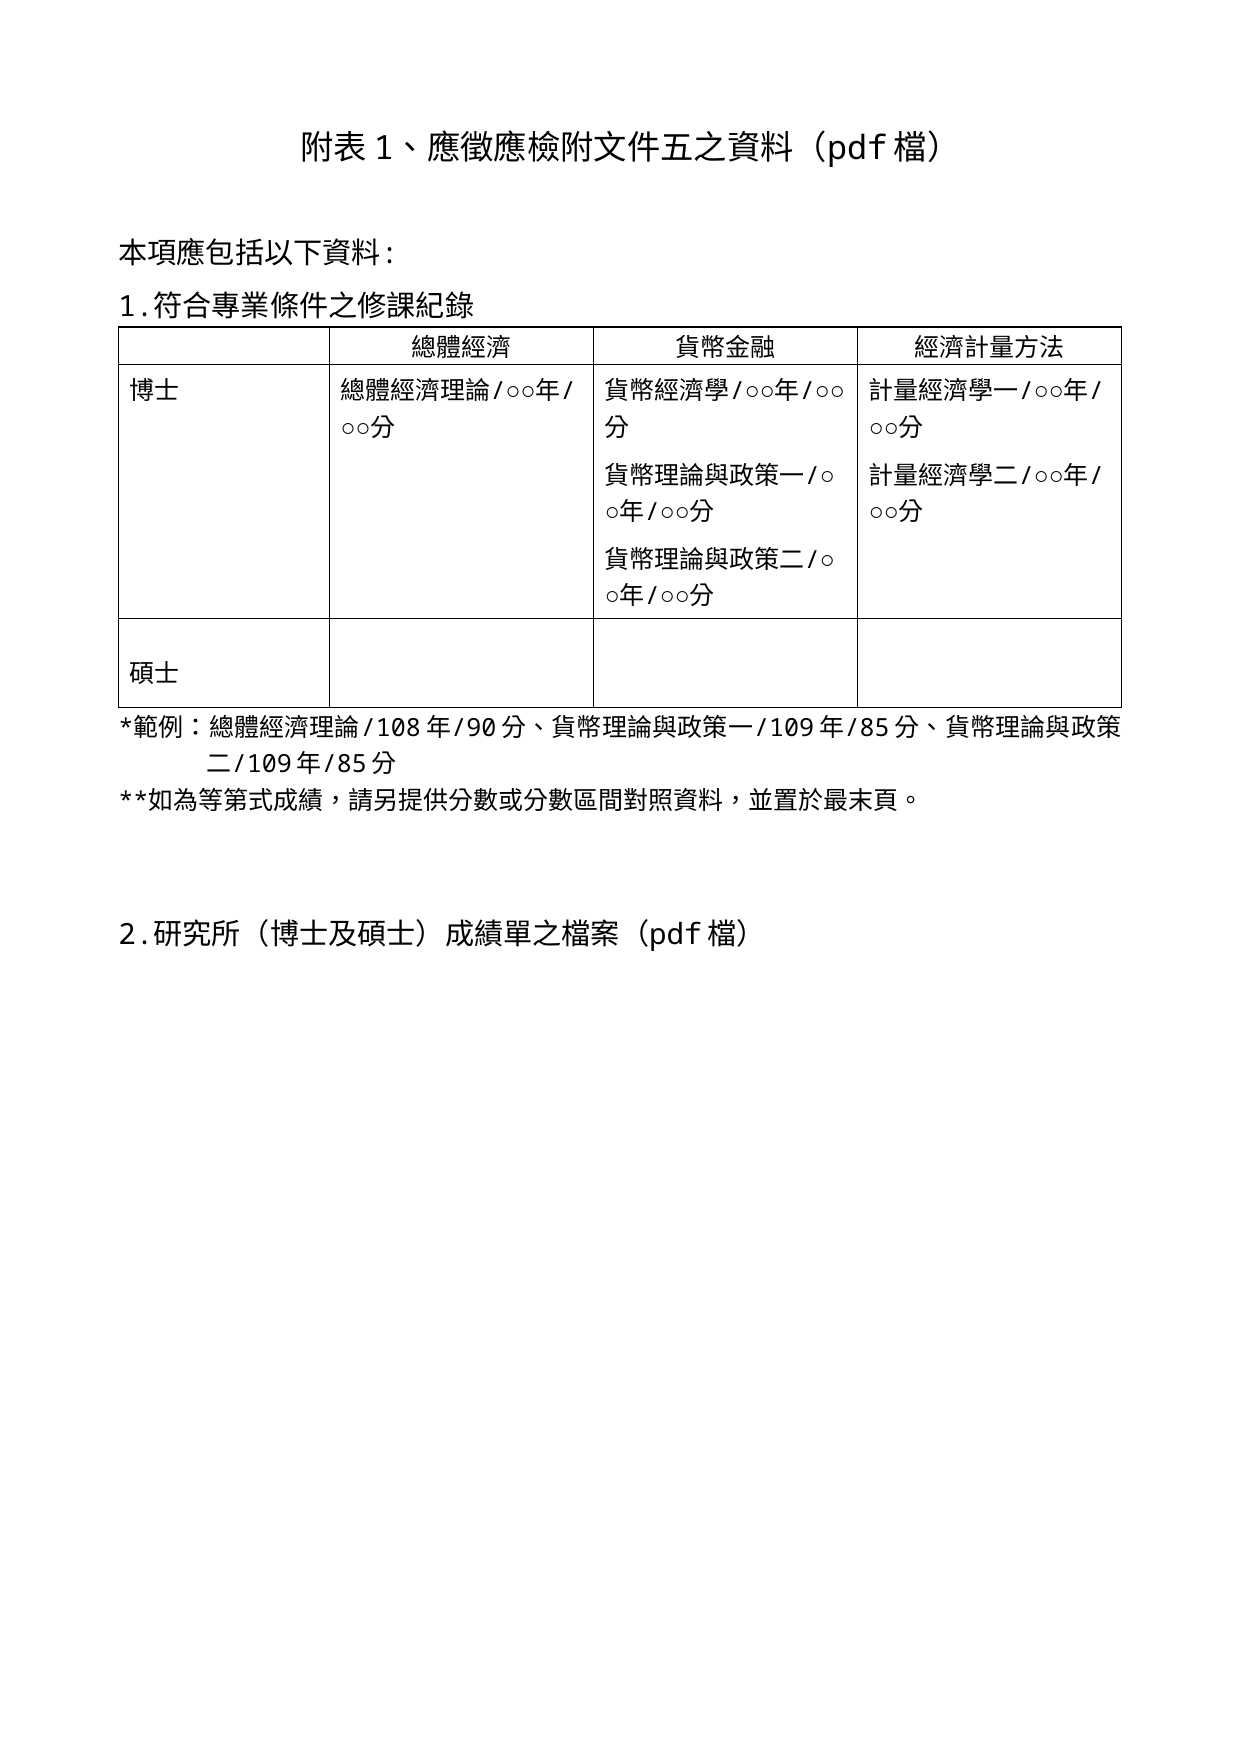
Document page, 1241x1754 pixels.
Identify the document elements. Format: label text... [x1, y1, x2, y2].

table_cell 碩士 [119, 619, 329, 707]
table_cell 貨幣經濟學/○○年/○○分 貨幣理論與政策一/○○年/○○分 貨幣理論與政策二/○○年/○○分 [594, 365, 857, 618]
table_header 總體經濟 [330, 328, 593, 364]
text 本項應包括以下資料: [118, 222, 1142, 274]
table_cell [858, 619, 1121, 707]
table_cell 總體經濟理論/○○年/○○分 [330, 365, 593, 618]
table_cell 計量經濟學一/○○年/○○分 計量經濟學二/○○年/○○分 [858, 365, 1121, 618]
text 2.研究所（博士及碩士）成績單之檔案（pdf檔） [118, 902, 1122, 954]
table_header 貨幣金融 [594, 328, 857, 364]
text 附表1、應徵應檢附文件五之資料（pdf檔） [118, 118, 1142, 170]
table_cell 博士 [119, 365, 329, 618]
text **如為等第式成績，請另提供分數或分數區間對照資料，並置於最末頁。 [118, 780, 1122, 816]
table_header [119, 328, 329, 364]
text 1.符合專業條件之修課紀錄 [118, 274, 1122, 326]
table_cell [594, 619, 857, 707]
table_cell [330, 619, 593, 707]
text *範例：總體經濟理論/108年/90分、貨幣理論與政策一/109年/85分、貨幣理論與政策二/109年/85分 [118, 708, 1122, 780]
table_header 經濟計量方法 [858, 328, 1121, 364]
